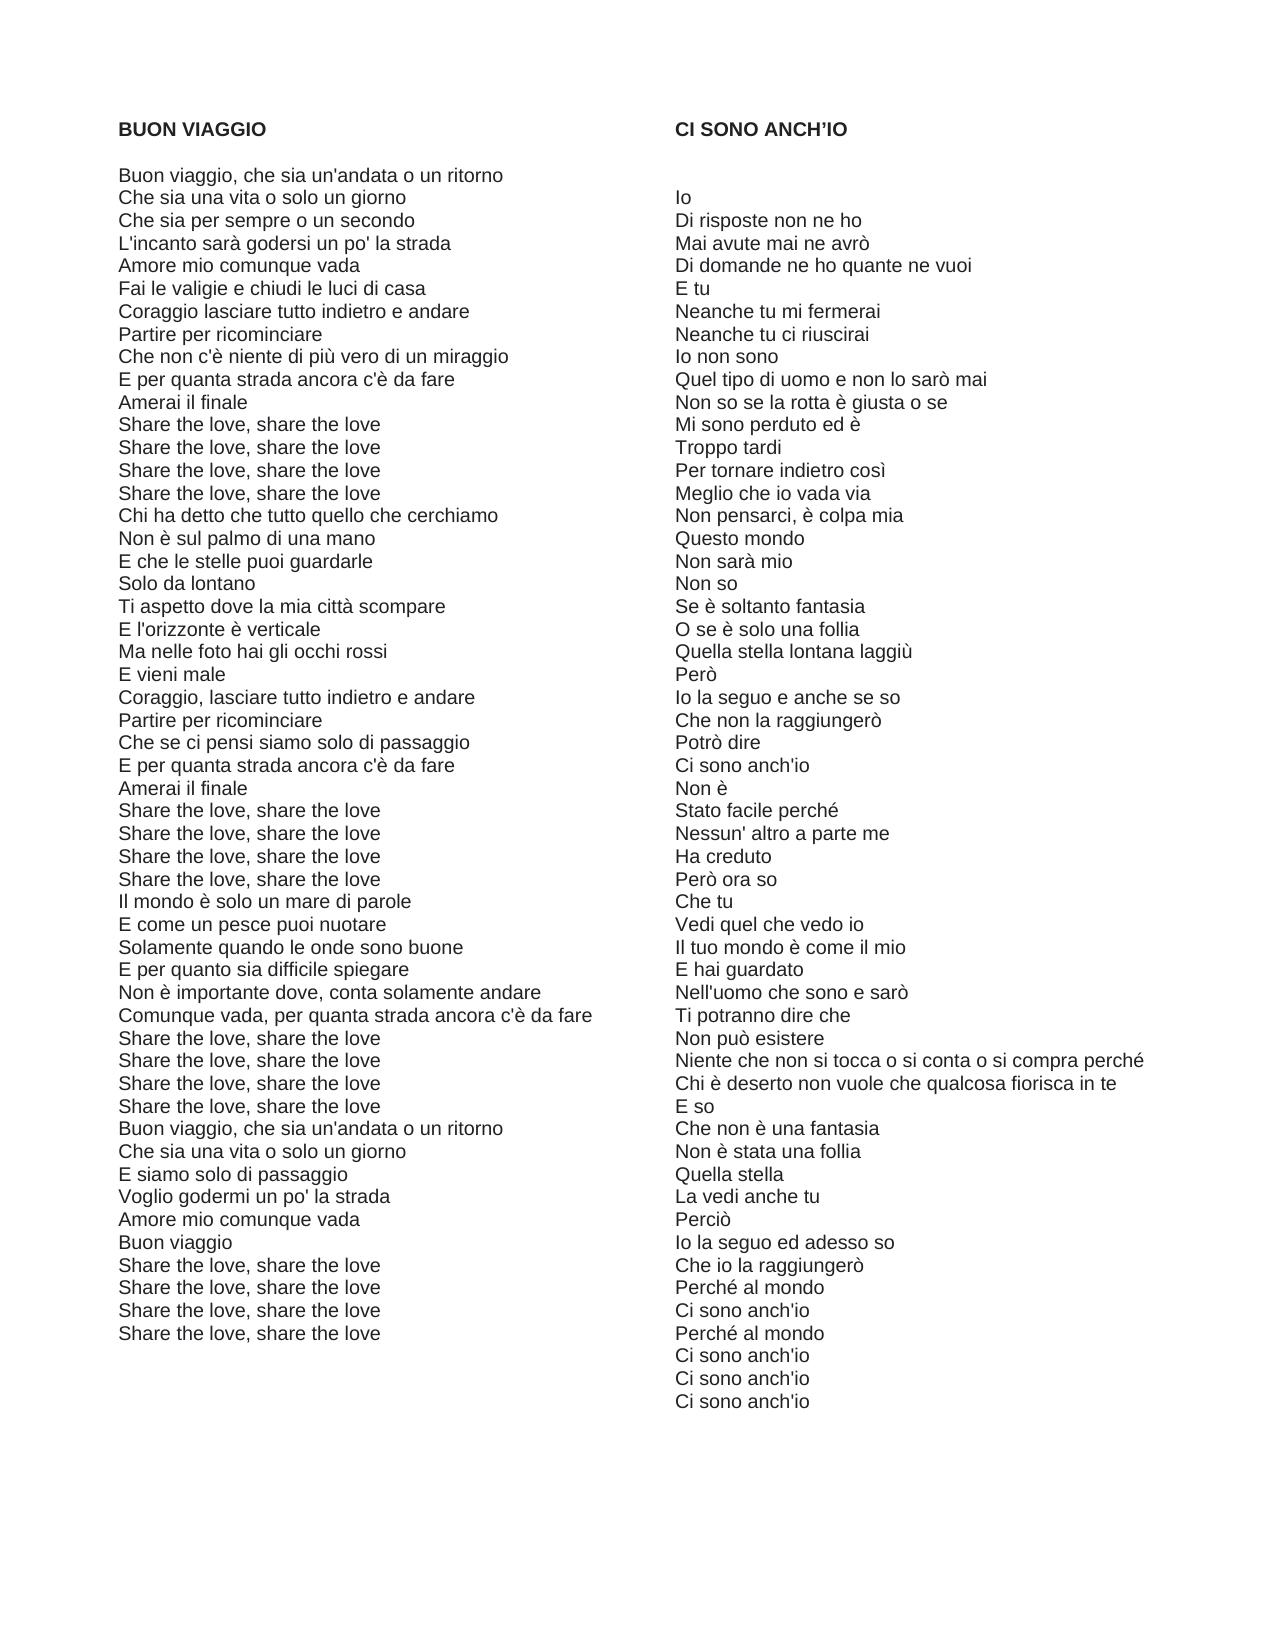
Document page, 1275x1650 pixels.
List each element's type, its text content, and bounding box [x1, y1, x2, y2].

text L'incanto sarà godersi un po' la strada Amore mio comunque vada Fai le valigie e chiudi le luci di casa [118, 232, 600, 300]
text Questo mondo Non sarà mio [675, 527, 1157, 572]
text BUON VIAGGIO [118, 118, 600, 141]
text Io Di risposte non ne ho Mai avute mai ne avrò Di domande ne ho quante ne vuoi [675, 186, 1157, 277]
text Buon viaggio, che sia un'andata o un ritorno Che sia una vita o solo un giorno Che sia per sempre o un secondo [118, 163, 600, 232]
text Share the love, share the love Share the love, share the love Share the love, share the love Share the love, share the love [118, 1253, 600, 1344]
text E so Che non è una fantasia Non è stata una follia Quella stella La vedi anche tu Perciò Io la seguo ed adesso so Che io la raggiungerò Perché al mondo Ci sono anch'io [675, 1094, 1157, 1322]
text Buon viaggio, che sia un'andata o un ritorno Che sia una vita o solo un giorno E siamo solo di passaggio Voglio godermi un po' la strada Amore mio comunque vada Buon viaggio [118, 1117, 600, 1253]
text E tu Neanche tu mi fermerai Neanche tu ci riuscirai Io non sono Quel tipo di uomo e non lo sarò mai [675, 277, 1157, 391]
text CI SONO ANCH’IO [675, 118, 1157, 141]
text Io la seguo e anche se so [675, 686, 1157, 708]
text Share the love, share the love Share the love, share the love Share the love, share the love Share the love, share the love [118, 1026, 600, 1117]
text Ti aspetto dove la mia città scompare E l'orizzonte è verticale Ma nelle foto hai gli occhi rossi E vieni male [118, 595, 600, 686]
text Perché al mondo Ci sono anch'io Ci sono anch'io Ci sono anch'io [675, 1322, 1157, 1412]
text Share the love, share the love Share the love, share the love Share the love, share the love Share the love, share the love [118, 799, 600, 890]
text Nell'uomo che sono e sarò Ti potranno dire che Non può esistere Niente che non si tocca o si conta o si compra perché Chi è deserto non vuole che qualcosa fiorisca in te [675, 981, 1157, 1094]
text Coraggio, lasciare tutto indietro e andare Partire per ricominciare Che se ci pensi siamo solo di passaggio E per quanta strada ancora c'è da fare Amerai il finale [118, 686, 600, 799]
text Non so Se è soltanto fantasia O se è solo una follia Quella stella lontana laggiù Però [675, 572, 1157, 686]
text Che non la raggiungerò Potrò dire Ci sono anch'io Non è Stato facile perché Nessun' altro a parte me Ha creduto Però ora so Che tu Vedi quel che vedo io Il tuo mondo è come il mio E hai guardato [675, 708, 1157, 981]
text Non so se la rotta è giusta o se Mi sono perduto ed è Troppo tardi Per tornare indietro così Meglio che io vada via Non pensarci, è colpa mia [675, 391, 1157, 527]
text Il mondo è solo un mare di parole E come un pesce puoi nuotare Solamente quando le onde sono buone E per quanto sia difficile spiegare Non è importante dove, conta solamente andare Comunque vada, per quanta strada ancora c'è da fare [118, 890, 600, 1026]
text Share the love, share the love Share the love, share the love Share the love, share the love Share the love, share the love [118, 413, 600, 504]
text Coraggio lasciare tutto indietro e andare Partire per ricominciare Che non c'è niente di più vero di un miraggio E per quanta strada ancora c'è da fare Amerai il finale [118, 300, 600, 413]
text Chi ha detto che tutto quello che cerchiamo Non è sul palmo di una mano E che le stelle puoi guardarle Solo da lontano [118, 504, 600, 595]
